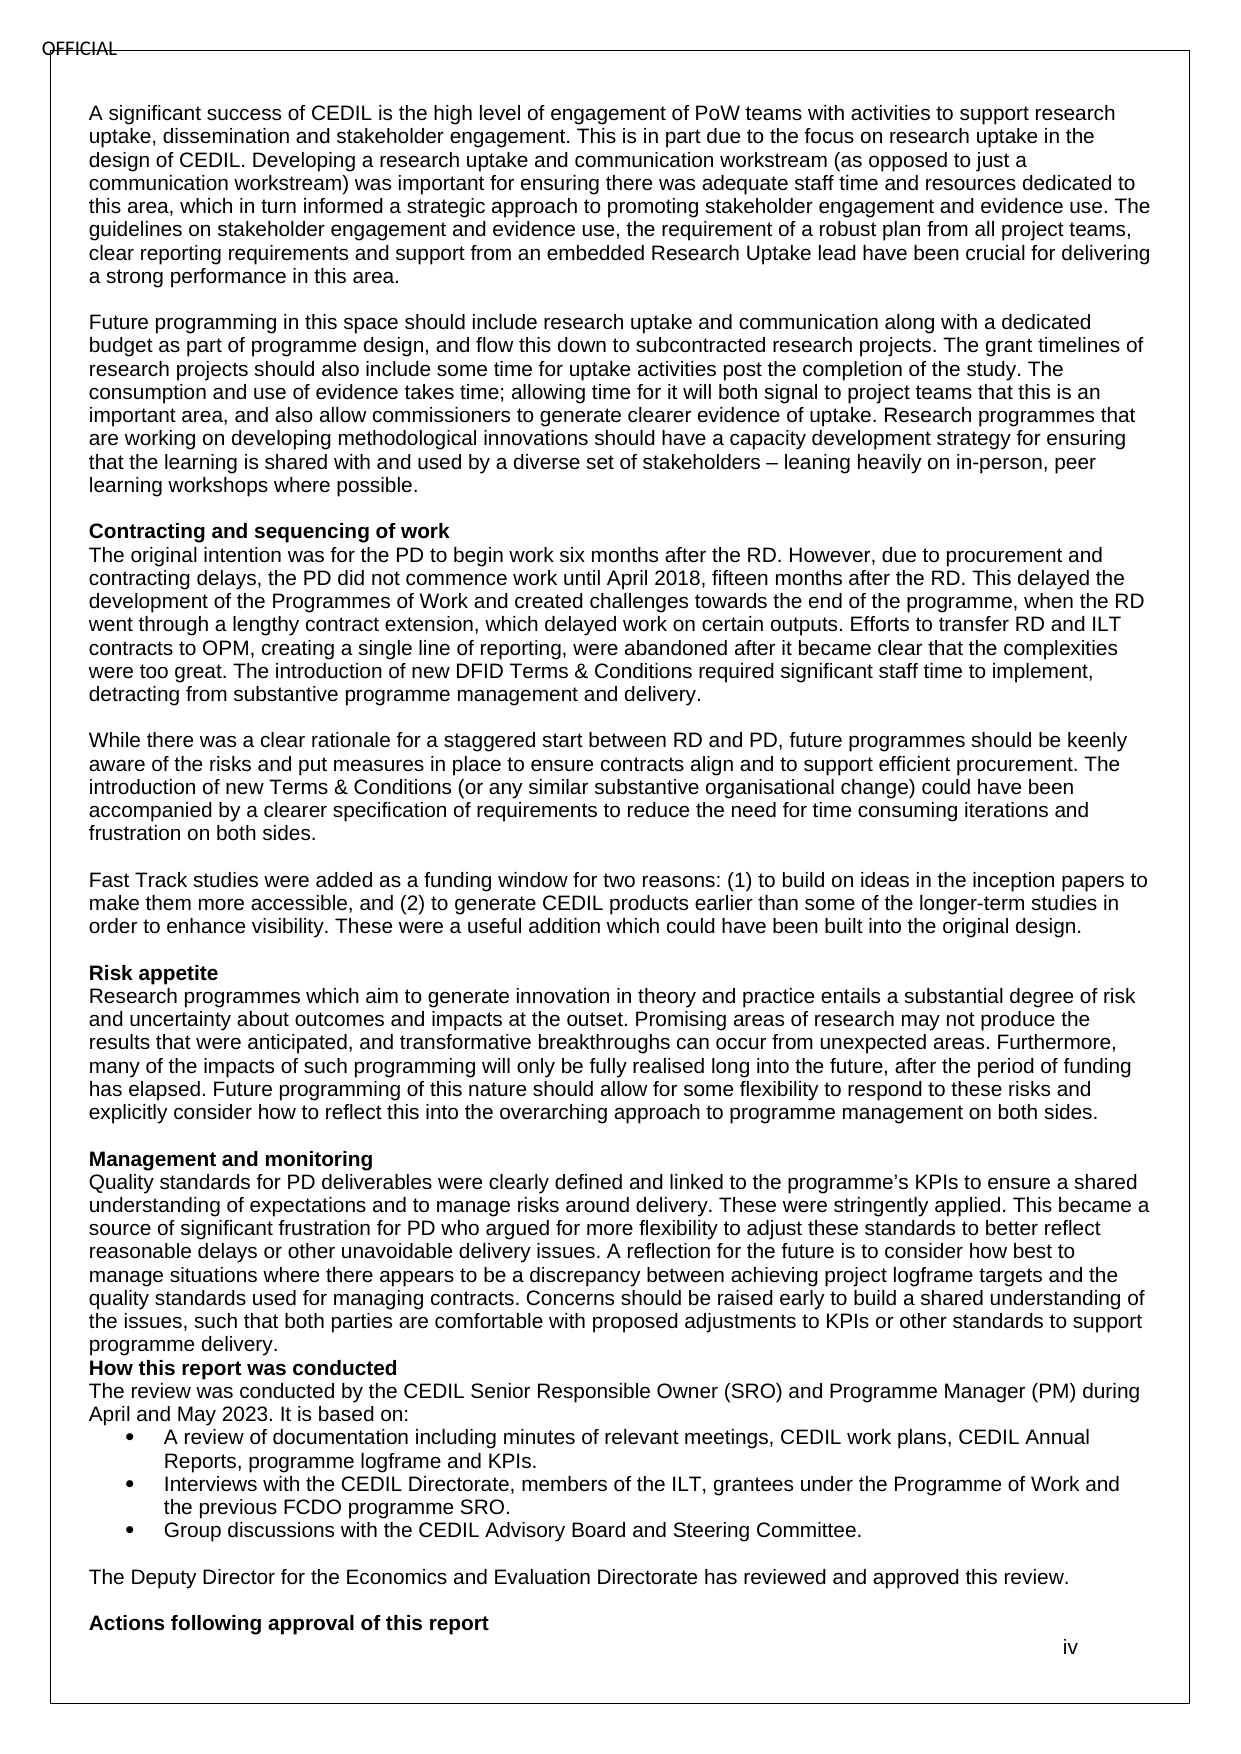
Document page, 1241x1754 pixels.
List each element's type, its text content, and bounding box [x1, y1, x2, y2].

text Actions following approval of this report [89, 1612, 1152, 1635]
text The Deputy Director for the Economics and Evaluation Directorate has reviewed and approved this review. [89, 1566, 1152, 1589]
text A significant success of CEDIL is the high level of engagement of PoW teams with activities to support research uptake, dissemination and stakeholder engagement. This is in part due to the focus on research uptake in the design of CEDIL. Developing a research uptake and communication workstream (as opposed to just a communication workstream) was important for ensuring there was adequate staff time and resources dedicated to this area, which in turn informed a strategic approach to promoting stakeholder engagement and evidence use. The guidelines on stakeholder engagement and evidence use, the requirement of a robust plan from all project teams, clear reporting requirements and support from an embedded Research Uptake lead have been crucial for delivering a strong performance in this area. [89, 102, 1152, 288]
text Quality standards for PD deliverables were clearly defined and linked to the programme’s KPIs to ensure a shared understanding of expectations and to manage risks around delivery. These were stringently applied. This became a source of significant frustration for PD who argued for more flexibility to adjust these standards to better reflect reasonable delays or other unavoidable delivery issues. A reflection for the future is to consider how best to manage situations where there appears to be a discrepancy between achieving project logframe targets and the quality standards used for managing contracts. Concerns should be raised early to build a shared understanding of the issues, such that both parties are comfortable with proposed adjustments to KPIs or other standards to support programme delivery. [89, 1170, 1152, 1356]
text Future programming in this space should include research uptake and communication along with a dedicated budget as part of programme design, and flow this down to subcontracted research projects. The grant timelines of research projects should also include some time for uptake activities post the completion of the study. The consumption and use of evidence takes time; allowing time for it will both signal to project teams that this is an important area, and also allow commissioners to generate clearer evidence of uptake. Research programmes that are working on developing methodological innovations should have a capacity development strategy for ensuring that the learning is shared with and used by a diverse set of stakeholders – leaning heavily on in-person, peer learning workshops where possible. [89, 311, 1152, 497]
text Contracting and sequencing of work [89, 520, 1152, 543]
list Group discussions with the CEDIL Advisory Board and Steering Committee. [126, 1519, 1152, 1542]
text The review was conducted by the CEDIL Senior Responsible Owner (SRO) and Programme Manager (PM) during April and May 2023. It is based on: [89, 1379, 1152, 1426]
list Interviews with the CEDIL Directorate, members of the ILT, grantees under the Programme of Work and the previous FCDO programme SRO. [126, 1472, 1152, 1519]
text Management and monitoring [89, 1147, 1152, 1170]
list A review of documentation including minutes of relevant meetings, CEDIL work plans, CEDIL Annual Reports, programme logframe and KPIs. [126, 1426, 1152, 1472]
text Risk appetite [89, 961, 1152, 984]
text The original intention was for the PD to begin work six months after the RD. However, due to procurement and contracting delays, the PD did not commence work until April 2018, fifteen months after the RD. This delayed the development of the Programmes of Work and created challenges towards the end of the programme, when the RD went through a lengthy contract extension, which delayed work on certain outputs. Efforts to transfer RD and ILT contracts to OPM, creating a single line of reporting, were abandoned after it became clear that the complexities were too great. The introduction of new DFID Terms & Conditions required significant staff time to implement, detracting from substantive programme management and delivery. [89, 543, 1152, 706]
text Research programmes which aim to generate innovation in theory and practice entails a substantial degree of risk and uncertainty about outcomes and impacts at the outset. Promising areas of research may not produce the results that were anticipated, and transformative breakthroughs can occur from unexpected areas. Furthermore, many of the impacts of such programming will only be fully realised long into the future, after the period of funding has elapsed. Future programming of this nature should allow for some flexibility to respond to these risks and explicitly consider how to reflect this into the overarching approach to programme management on both sides. [89, 984, 1152, 1124]
text Fast Track studies were added as a funding window for two reasons: (1) to build on ideas in the inception papers to make them more accessible, and (2) to generate CEDIL products earlier than some of the longer-term studies in order to enhance visibility. These were a useful addition which could have been built into the original design. [89, 868, 1152, 938]
text While there was a clear rationale for a staggered start between RD and PD, future programmes should be keenly aware of the risks and put measures in place to ensure contracts align and to support efficient procurement. The introduction of new Terms & Conditions (or any similar substantive organisational change) could have been accompanied by a clearer specification of requirements to reduce the need for time consuming iterations and frustration on both sides. [89, 729, 1152, 845]
text How this report was conducted [89, 1356, 1152, 1379]
